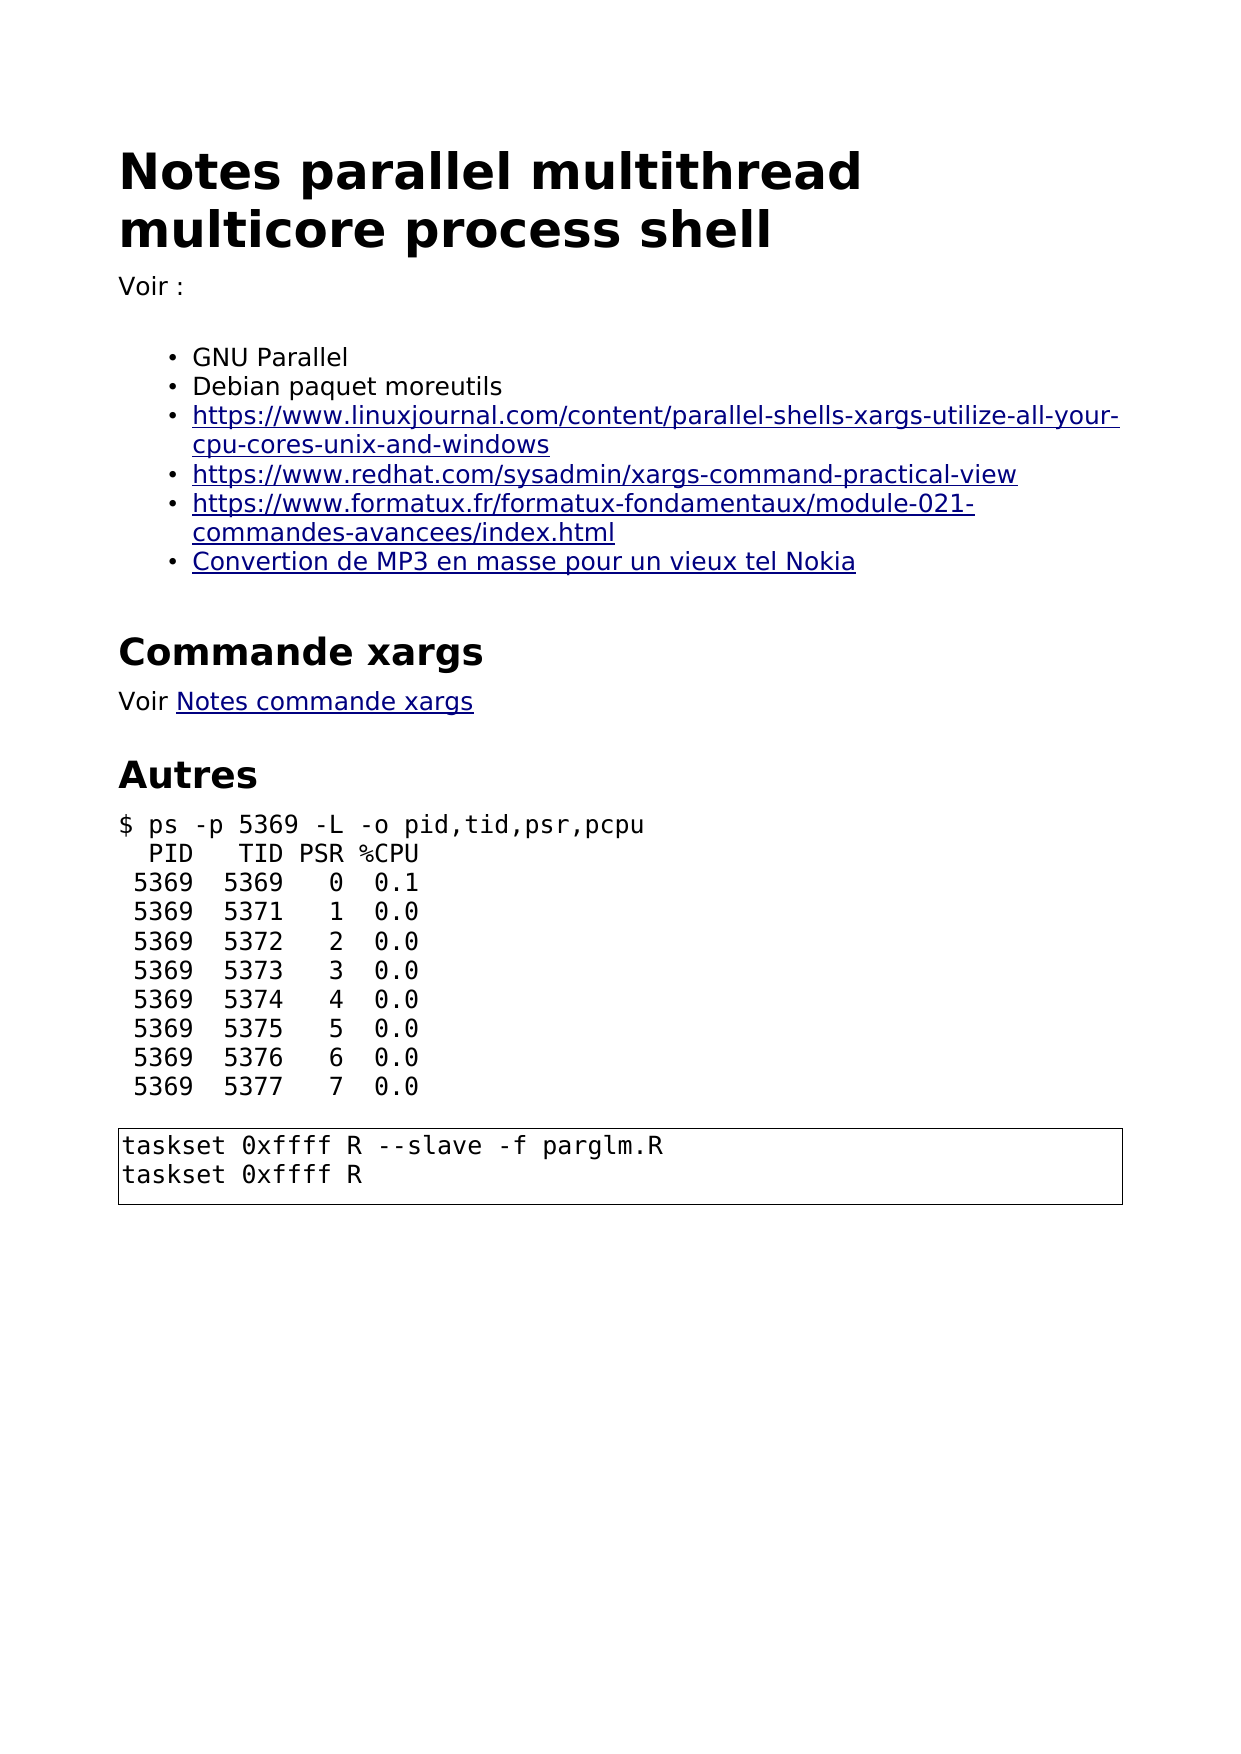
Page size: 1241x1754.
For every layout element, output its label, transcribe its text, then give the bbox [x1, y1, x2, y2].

list https://www.linuxjournal.com/content/parallel-shells-xargs-utilize-all-your-cpu-cores-unix-and-windows [177, 402, 1122, 460]
table_header taskset 0xffff R --slave -f parglm.R taskset 0xffff R [119, 1129, 1122, 1204]
subtitle Commande xargs [118, 631, 1122, 675]
list Debian paquet moreutils [177, 372, 1122, 402]
subtitle Notes parallel multithread multicore process shell [118, 143, 1122, 259]
text Voir Notes commande xargs [118, 687, 1122, 716]
list GNU Parallel [177, 343, 1122, 372]
text Voir : [118, 272, 1122, 301]
text $ ps -p 5369 -L -o pid,tid,psr,pcpu PID TID PSR %CPU 5369 5369 0 0.1 5369 5371 1 0.0 5369 5372 2 0.0 5369 5373 3 0.0 5369 5374 4 0.0 5369 5375 5 0.0 5369 5376 6 0.0 5369 5377 7 0.0 [118, 810, 1122, 1102]
list Convertion de MP3 en masse pour un vieux tel Nokia [177, 547, 1122, 577]
subtitle Autres [118, 754, 1122, 797]
list https://www.redhat.com/sysadmin/xargs-command-practical-view [177, 460, 1122, 489]
list https://www.formatux.fr/formatux-fondamentaux/module-021-commandes-avancees/index.html [177, 489, 1122, 547]
